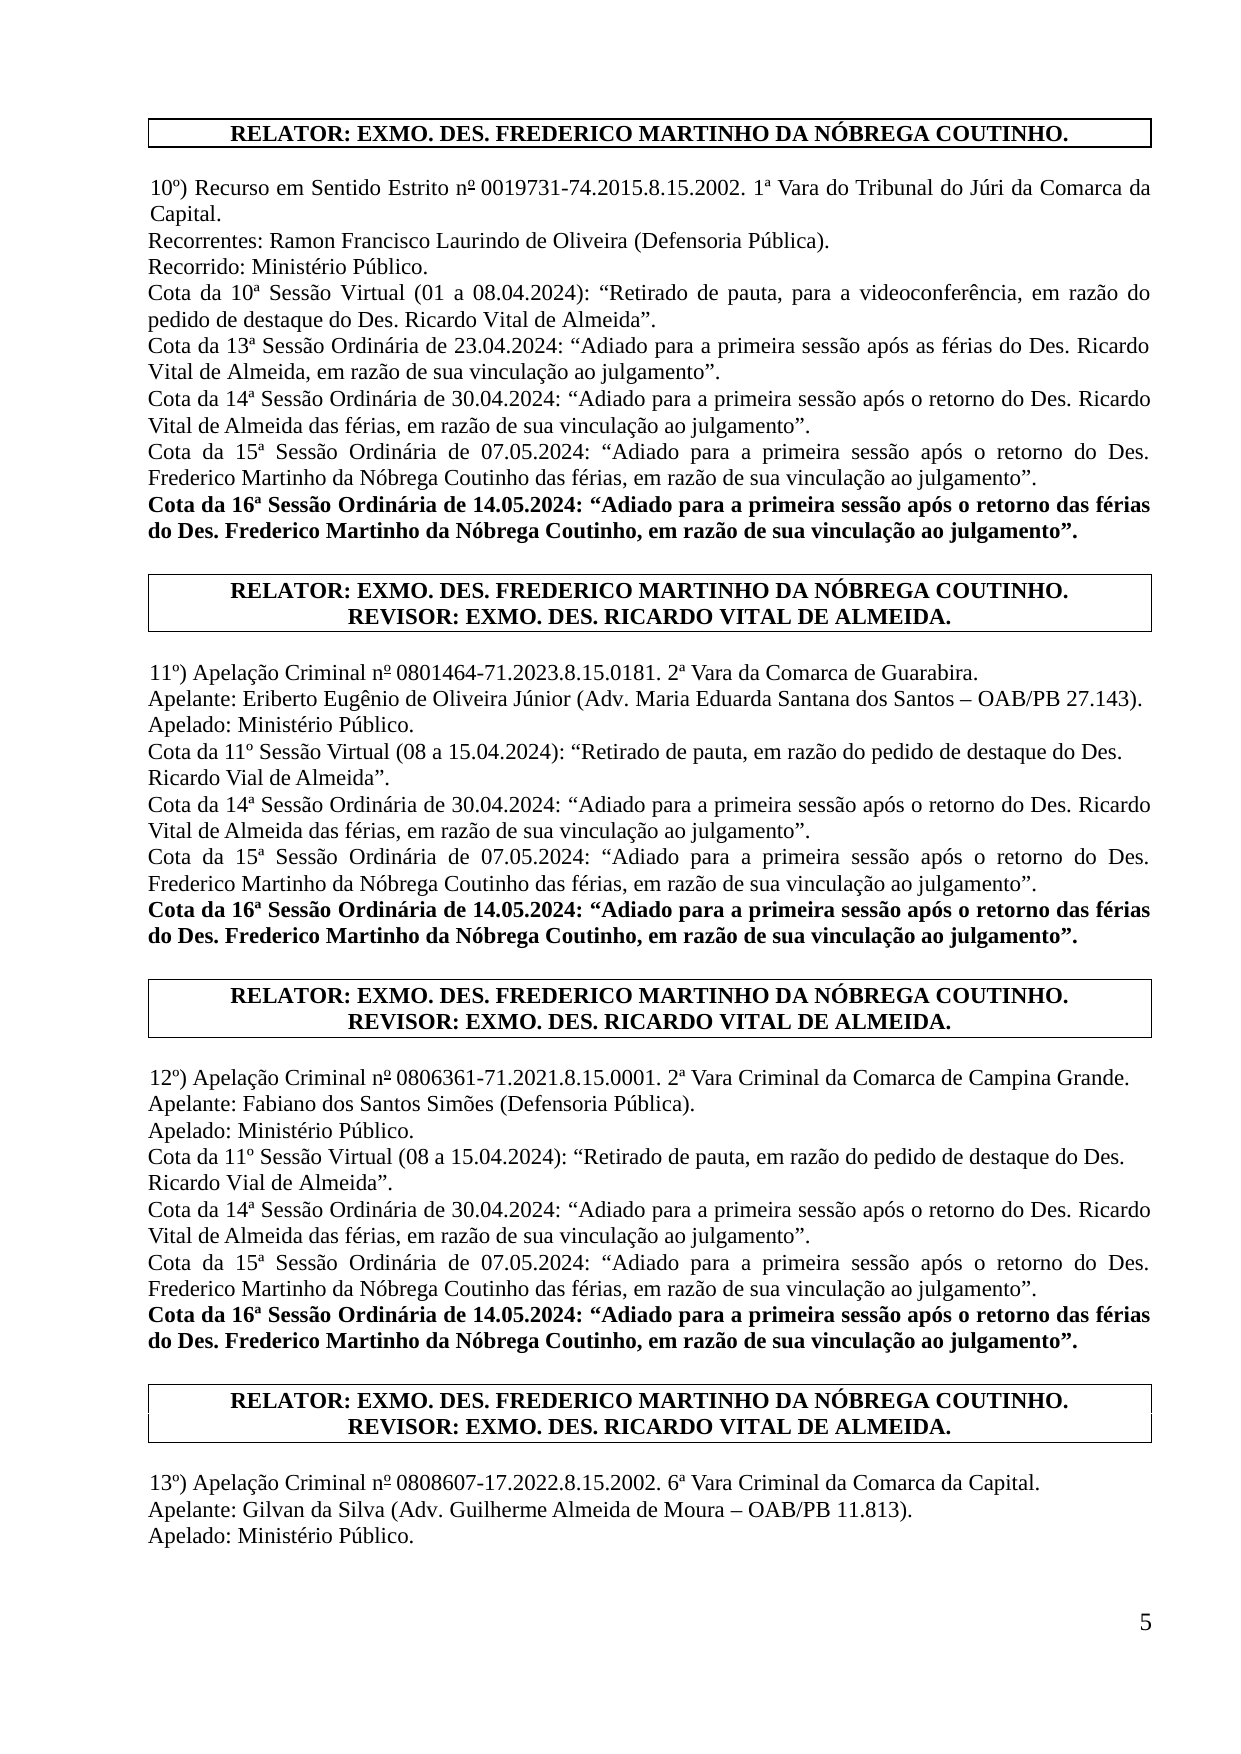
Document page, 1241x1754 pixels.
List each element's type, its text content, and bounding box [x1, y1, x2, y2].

text RELATOR: EXMO. DES. FREDERICO MARTINHO DA NÓBREGA COUTINHO. [149, 575, 1151, 603]
text Cota da 15ª Sessão Ordinária de 07.05.2024: “Adiado para a primeira sessão após o retorno do Des. Frederico Martinho da Nóbrega Coutinho das férias, em razão de sua vinculação ao julgamento”. [148, 438, 1152, 491]
text Cota da 14ª Sessão Ordinária de 30.04.2024: “Adiado para a primeira sessão após o retorno do Des. Ricardo Vital de Almeida das férias, em razão de sua vinculação ao julgamento”. [148, 1196, 1152, 1248]
text Cota da 14ª Sessão Ordinária de 30.04.2024: “Adiado para a primeira sessão após o retorno do Des. Ricardo Vital de Almeida das férias, em razão de sua vinculação ao julgamento”. [148, 385, 1152, 438]
text Apelado: Ministério Público. [148, 1522, 1152, 1548]
text Cota da 11º Sessão Virtual (08 a 15.04.2024): “Retirado de pauta, em razão do pedido de destaque do Des. Ricardo Vial de Almeida”. [148, 1143, 1152, 1196]
text 11º) Apelação Criminal nº 0801464-71.2023.8.15.0181. 2ª Vara da Comarca de Guarabira. [149, 659, 1152, 685]
text REVISOR: EXMO. DES. RICARDO VITAL DE ALMEIDA. [149, 1008, 1151, 1037]
text Cota da 15ª Sessão Ordinária de 07.05.2024: “Adiado para a primeira sessão após o retorno do Des. Frederico Martinho da Nóbrega Coutinho das férias, em razão de sua vinculação ao julgamento”. [148, 843, 1152, 896]
text Apelado: Ministério Público. [148, 1117, 1152, 1143]
text Cota da 15ª Sessão Ordinária de 07.05.2024: “Adiado para a primeira sessão após o retorno do Des. Frederico Martinho da Nóbrega Coutinho das férias, em razão de sua vinculação ao julgamento”. [148, 1248, 1152, 1301]
text RELATOR: EXMO. DES. FREDERICO MARTINHO DA NÓBREGA COUTINHO. [149, 1385, 1151, 1413]
text Cota da 16ª Sessão Ordinária de 14.05.2024: “Adiado para a primeira sessão após o retorno das férias do Des. Frederico Martinho da Nóbrega Coutinho, em razão de sua vinculação ao julgamento”. [148, 1301, 1152, 1354]
text REVISOR: EXMO. DES. RICARDO VITAL DE ALMEIDA. [149, 603, 1151, 631]
text 13º) Apelação Criminal nº 0808607-17.2022.8.15.2002. 6ª Vara Criminal da Comarca da Capital. [149, 1469, 1152, 1496]
text Apelado: Ministério Público. [148, 712, 1152, 738]
text Cota da 16ª Sessão Ordinária de 14.05.2024: “Adiado para a primeira sessão após o retorno das férias do Des. Frederico Martinho da Nóbrega Coutinho, em razão de sua vinculação ao julgamento”. [148, 896, 1152, 949]
text Cota da 14ª Sessão Ordinária de 30.04.2024: “Adiado para a primeira sessão após o retorno do Des. Ricardo Vital de Almeida das férias, em razão de sua vinculação ao julgamento”. [148, 791, 1152, 843]
text Apelante: Fabiano dos Santos Simões (Defensoria Pública). [148, 1090, 1152, 1117]
text REVISOR: EXMO. DES. RICARDO VITAL DE ALMEIDA. [149, 1413, 1151, 1442]
text Recorrentes: Ramon Francisco Laurindo de Oliveira (Defensoria Pública). [148, 227, 1152, 253]
text Cota da 10ª Sessão Virtual (01 a 08.04.2024): “Retirado de pauta, para a videoconferência, em razão do pedido de destaque do Des. Ricardo Vital de Almeida”. [148, 279, 1152, 332]
text Apelante: Gilvan da Silva (Adv. Guilherme Almeida de Moura – OAB/PB 11.813). [148, 1496, 1152, 1522]
text Apelante: Eriberto Eugênio de Oliveira Júnior (Adv. Maria Eduarda Santana dos Santos – OAB/PB 27.143). [148, 685, 1152, 712]
text 10º) Recurso em Sentido Estrito nº 0019731-74.2015.8.15.2002. 1ª Vara do Tribunal do Júri da Comarca da Capital. [150, 174, 1152, 227]
text Recorrido: Ministério Público. [148, 253, 1152, 279]
text 12º) Apelação Criminal nº 0806361-71.2021.8.15.0001. 2ª Vara Criminal da Comarca de Campina Grande. [149, 1064, 1152, 1090]
text Cota da 13ª Sessão Ordinária de 23.04.2024: “Adiado para a primeira sessão após as férias do Des. Ricardo Vital de Almeida, em razão de sua vinculação ao julgamento”. [148, 332, 1152, 385]
text RELATOR: EXMO. DES. FREDERICO MARTINHO DA NÓBREGA COUTINHO. [149, 980, 1151, 1008]
text Cota da 11º Sessão Virtual (08 a 15.04.2024): “Retirado de pauta, em razão do pedido de destaque do Des. Ricardo Vial de Almeida”. [148, 738, 1152, 791]
text RELATOR: EXMO. DES. FREDERICO MARTINHO DA NÓBREGA COUTINHO. [149, 120, 1150, 146]
text Cota da 16ª Sessão Ordinária de 14.05.2024: “Adiado para a primeira sessão após o retorno das férias do Des. Frederico Martinho da Nóbrega Coutinho, em razão de sua vinculação ao julgamento”. [148, 491, 1152, 543]
